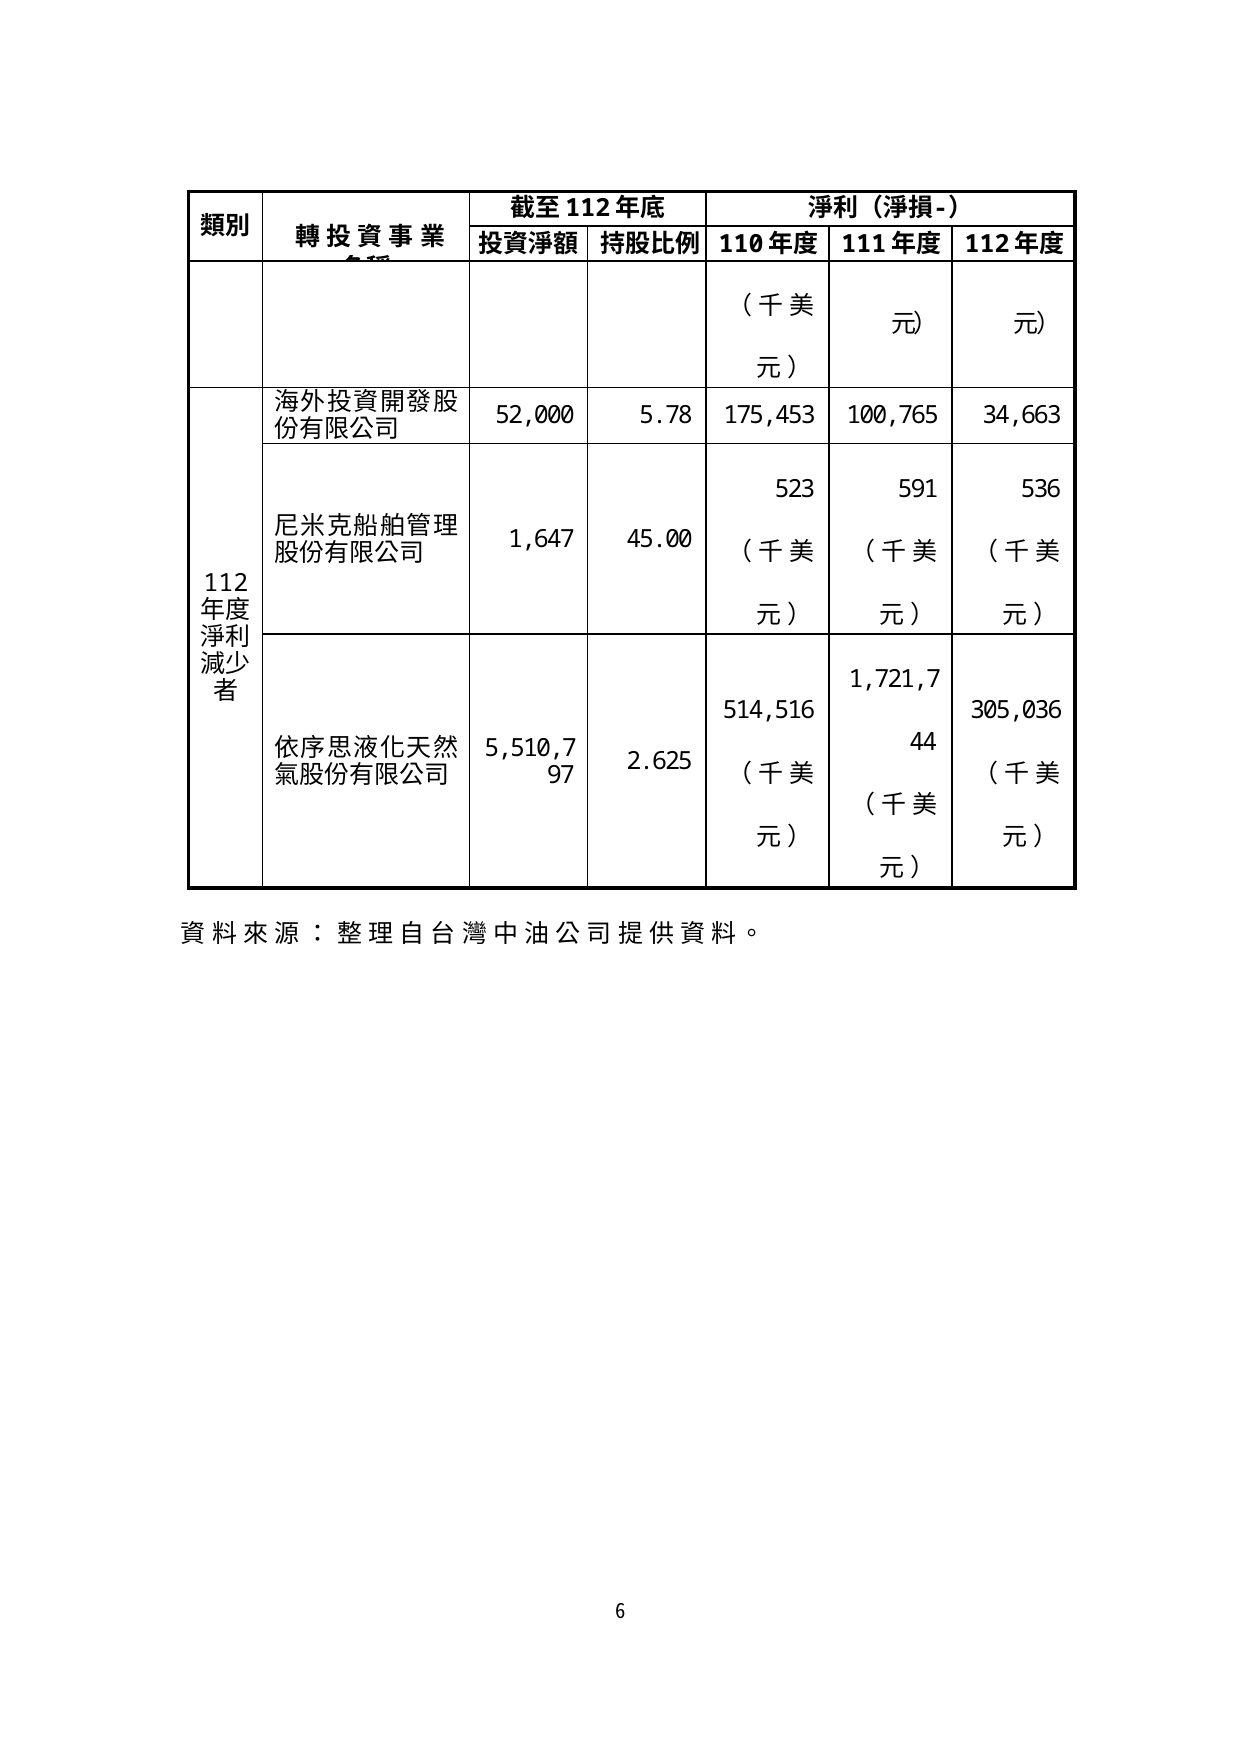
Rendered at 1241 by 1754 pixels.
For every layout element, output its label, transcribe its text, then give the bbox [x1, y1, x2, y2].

table_cell 投資淨額 [470, 227, 587, 260]
table_cell 依序思液化天然氣股份有限公司 [263, 635, 469, 886]
table_cell 2.625 [588, 635, 705, 886]
table_cell 305,036 （千美元） [953, 635, 1073, 886]
table_cell 45.00 [588, 444, 705, 633]
text 資料來源：整理自台灣中油公司提供資料。 [177, 889, 1063, 952]
table_cell 52,000 [470, 388, 587, 443]
table_cell 5.78 [588, 388, 705, 443]
table_header 淨利（淨損-） [707, 193, 1073, 225]
table_cell 523 （千美元） [707, 444, 828, 633]
table_cell 100,765 [830, 388, 951, 443]
table_cell 持股比例 [588, 227, 705, 260]
table_cell [588, 262, 705, 387]
table_cell 111年度 [830, 227, 951, 260]
table_cell 1,721,744 （千美元） [830, 635, 951, 886]
table_cell 5,510,797 [470, 635, 587, 886]
table_cell 1,647 [470, 444, 587, 633]
table_cell 元） [953, 262, 1073, 387]
table_cell 110年度 [707, 227, 828, 260]
table_cell 34,663 [953, 388, 1073, 443]
table_cell 175,453 [707, 388, 828, 443]
table_cell 元） [830, 262, 951, 387]
table_cell 591 （千美元） [830, 444, 951, 633]
table_cell 112年度淨利增加者 者 [190, 262, 262, 387]
table_cell 尼米克船東控股股份有限公司 [263, 262, 469, 387]
table_header 轉投資事業 名稱 [263, 193, 469, 260]
table_cell 海外投資開發股份有限公司 [263, 388, 469, 443]
table_cell [470, 262, 587, 387]
table_header 類別 [190, 193, 262, 260]
table_cell （千美元） [707, 262, 828, 387]
table_cell 112年度 [953, 227, 1073, 260]
table_cell 536 （千美元） [953, 444, 1073, 633]
table_cell 尼米克船舶管理股份有限公司 [263, 444, 469, 633]
table_cell 514,516 （千美元） [707, 635, 828, 886]
table_header 截至112年底 [470, 193, 705, 225]
table_cell 112年度淨利減少者 [190, 388, 262, 886]
